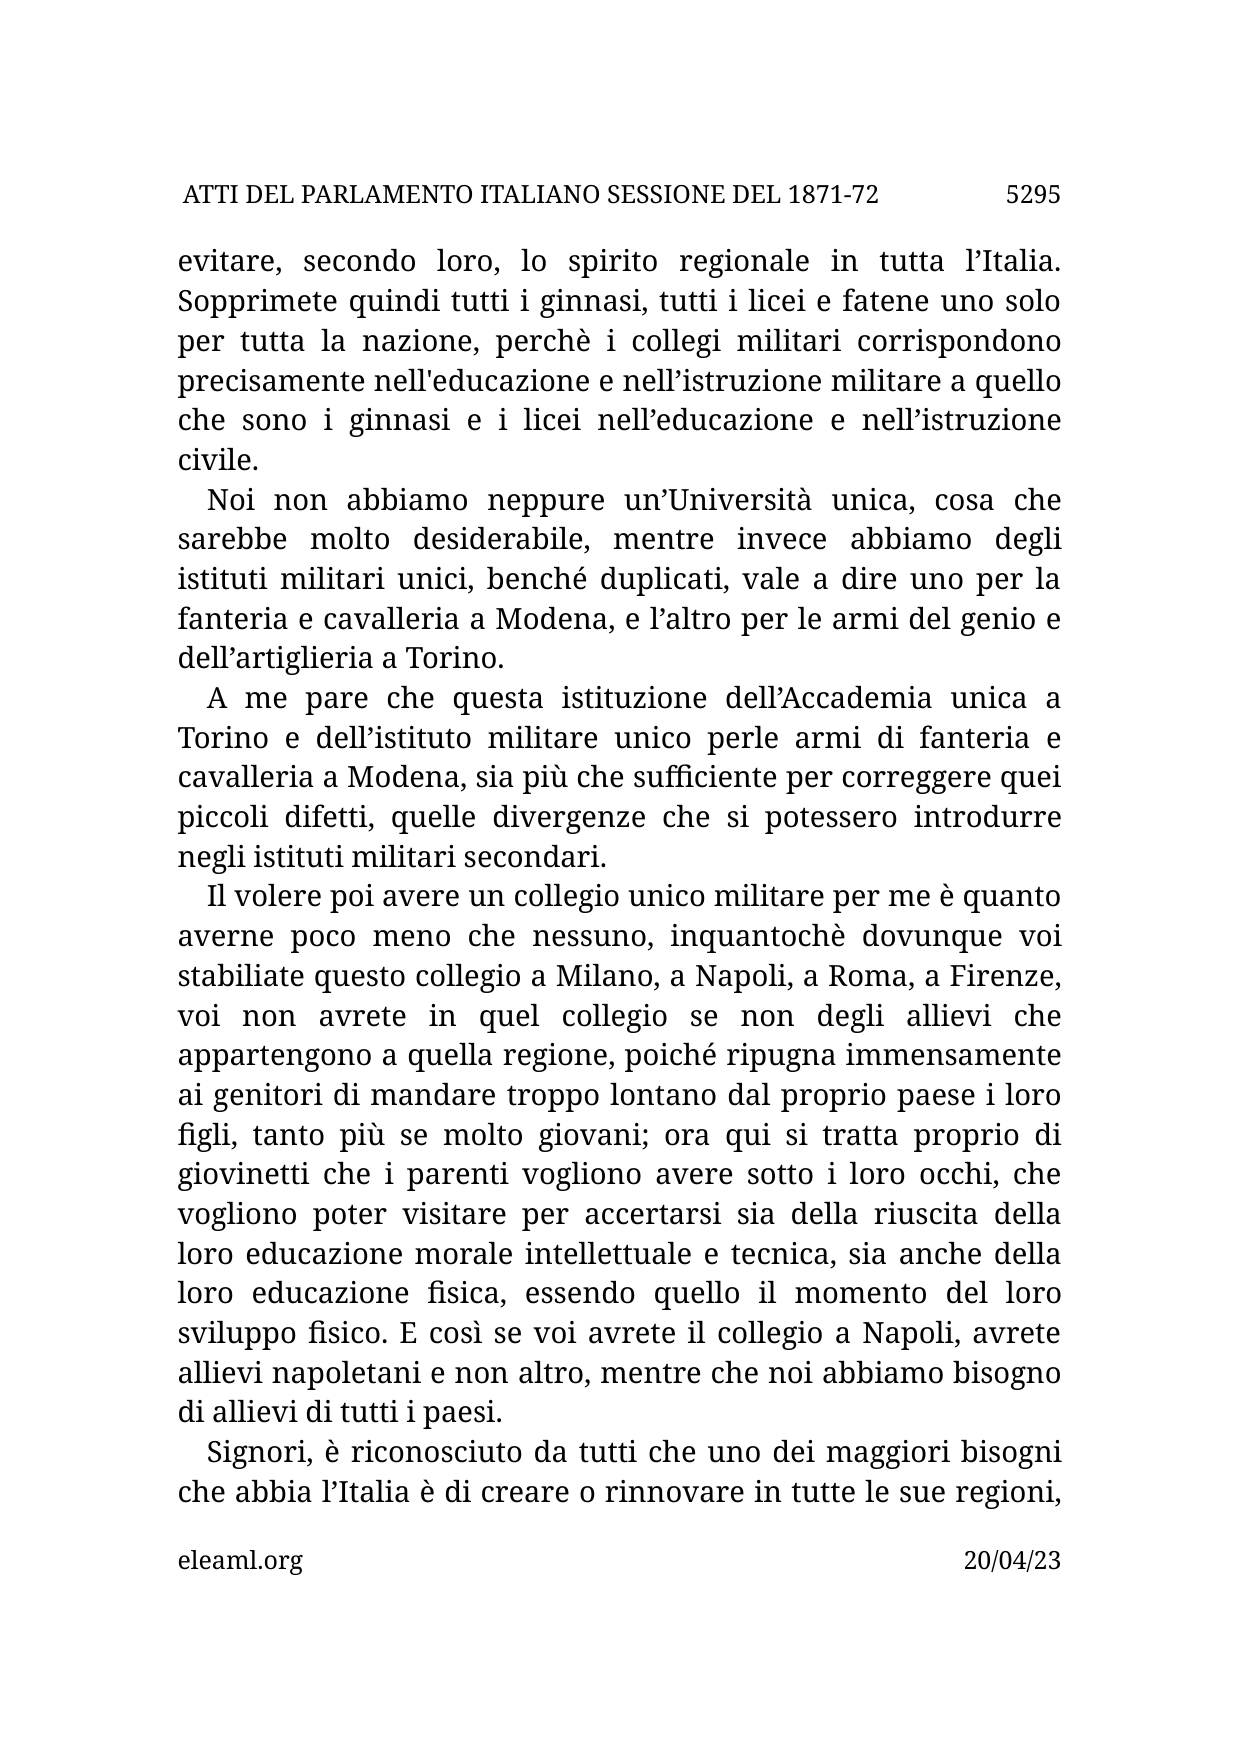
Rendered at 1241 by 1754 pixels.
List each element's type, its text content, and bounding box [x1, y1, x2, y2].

text evitare, secondo loro, lo spirito regionale in tutta l’Italia. Sopprimete quindi tutti i ginnasi, tutti i licei e fatene uno solo per tutta la nazione, perchè i collegi militari corrispondono precisamente nell'educazione e nell’istruzione militare a quello che sono i ginnasi e i licei nell’educazione e nell’istruzione civile. [177, 241, 1063, 479]
text Signori, è riconosciuto da tutti che uno dei maggiori bisogni che abbia l’Italia è di creare o rinnovare in tutte le sue regioni, [177, 1431, 1063, 1511]
text Il volere poi avere un collegio unico militare per me è quanto averne poco meno che nessuno, inquantochè dovunque voi stabiliate questo collegio a Milano, a Napoli, a Roma, a Firenze, voi non avrete in quel collegio se non degli allievi che appartengono a quella regione, poiché ripugna immensamente ai genitori di mandare troppo lontano dal proprio paese i loro figli, tanto più se molto giovani; ora qui si tratta proprio di giovinetti che i parenti vogliono avere sotto i loro occhi, che vogliono poter visitare per accertarsi sia della riuscita della loro educazione morale intellettuale e tecnica, sia anche della loro educazione fisica, essendo quello il momento del loro sviluppo fisico. E così se voi avrete il collegio a Napoli, avrete allievi napoletani e non altro, mentre che noi abbiamo bisogno di allievi di tutti i paesi. [177, 876, 1063, 1431]
text Noi non abbiamo neppure un’Università unica, cosa che sarebbe molto desiderabile, mentre invece abbiamo degli istituti militari unici, benché duplicati, vale a dire uno per la fanteria e cavalleria a Modena, e l’altro per le armi del genio e dell’artiglieria a Torino. [177, 479, 1063, 677]
text A me pare che questa istituzione dell’Accademia unica a Torino e dell’istituto militare unico perle armi di fanteria e cavalleria a Modena, sia più che sufficiente per correggere quei piccoli difetti, quelle divergenze che si potessero introdurre negli istituti militari secondari. [177, 677, 1063, 876]
